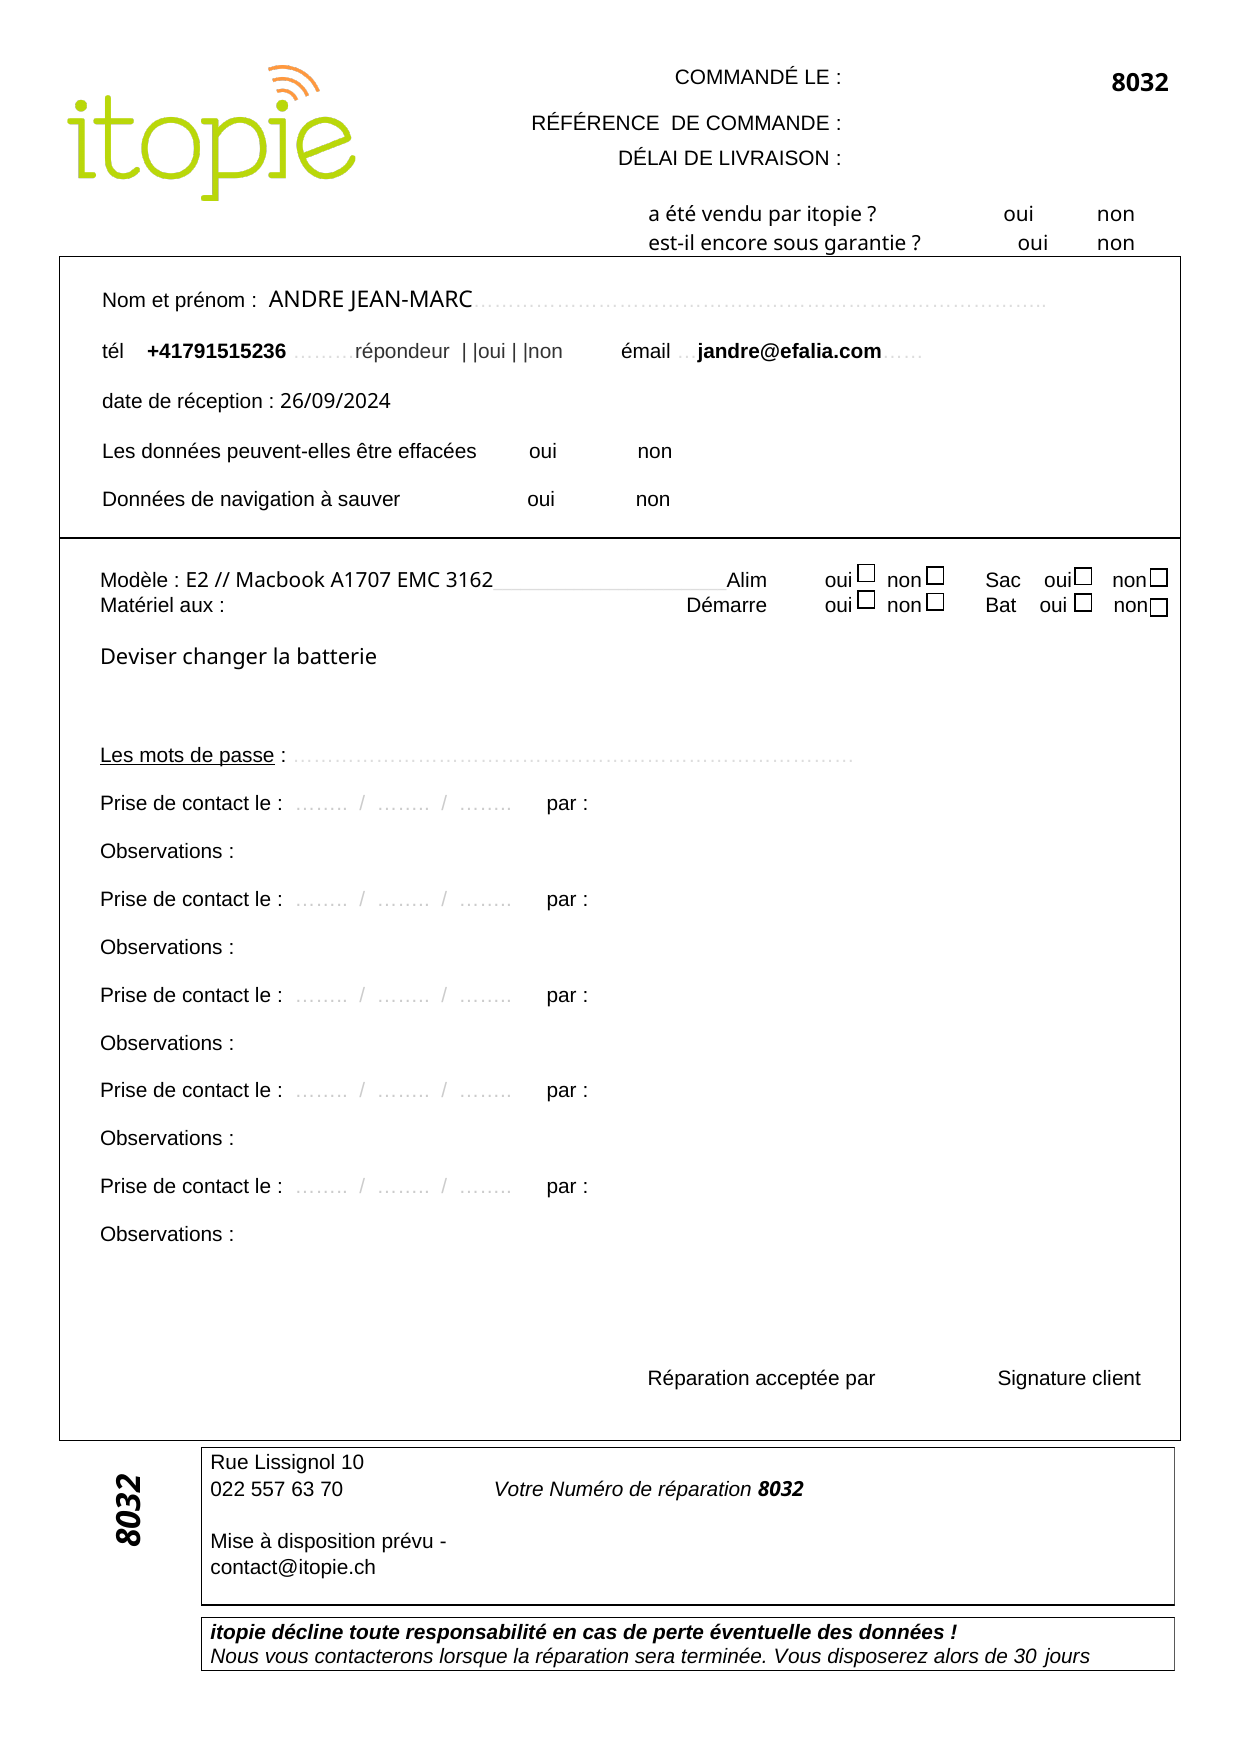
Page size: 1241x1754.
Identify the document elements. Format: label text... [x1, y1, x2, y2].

text Observations : [60, 931, 1180, 958]
text date de réception : 26/09/2024 [60, 383, 1180, 415]
text Prise de contact le : …….. / …….. / …….. par : [60, 1171, 1180, 1198]
text Prise de contact le : …….. / …….. / …….. par : [60, 1075, 1180, 1102]
text Prise de contact le : …….. / …….. / …….. par : [60, 979, 1180, 1006]
text Modèle : E2 // Macbook A1707 EMC 3162 Alim oui non Sac oui non [948, 562, 1180, 590]
table_cell RÉFÉRENCE DE COMMANDE : [490, 105, 847, 140]
text Modèle : E2 // Macbook A1707 EMC 3162 Alim oui non Sac oui non [60, 562, 856, 590]
table_cell [847, 140, 1180, 175]
table_header COMMANDÉ LE : [490, 59, 847, 104]
table_header Rue Lissignol 10 022 557 63 70 Votre Numéro de réparation 8032 Mise à disposition prévu - contact@itopie.ch [195, 1441, 1180, 1611]
text a été vendu par itopie ? oui non [59, 199, 1181, 228]
text Matériel aux : Démarre oui non Bat oui non [60, 590, 1180, 617]
text Observations : [60, 1027, 1180, 1054]
text Modèle : E2 // Macbook A1707 EMC 3162 Alim oui non Sac oui non [879, 562, 925, 590]
text Observations : [60, 1123, 1180, 1150]
text Prise de contact le : …….. / …….. / …….. par : [60, 788, 1180, 815]
text Réparation acceptée par Signature client [60, 1363, 1180, 1390]
table_header 8032 [59, 1441, 195, 1677]
text Nom et prénom : ANDRE JEAN-MARC……………………………………………………………………….. [60, 280, 1180, 314]
text Deviser changer la batterie [60, 638, 1180, 671]
table_cell DÉLAI DE LIVRAISON : [490, 140, 847, 175]
text Les données peuvent-elles être effacées oui non [60, 436, 1180, 463]
text est-il encore sous garantie ? oui non [59, 228, 1181, 256]
text Données de navigation à sauver oui non [60, 484, 1180, 511]
text tél +41791515236 ………répondeur | |oui | |non émail …jandre@efalia.com…… [60, 335, 1180, 362]
text Observations : [60, 836, 1180, 863]
table_header 8032 [847, 59, 1180, 104]
text Prise de contact le : …….. / …….. / …….. par : [60, 883, 1180, 911]
table_cell itopie décline toute responsabilité en cas de perte éventuelle des données ! Nous vous contacterons lorsque la réparation sera terminée. Vous disposerez alors de 30 jours [195, 1611, 1180, 1677]
text Les mots de passe : ……………………………………………………………………… [60, 740, 1180, 767]
picture [67, 65, 356, 201]
text Observations : [60, 1219, 1180, 1246]
table_cell [847, 105, 1180, 140]
